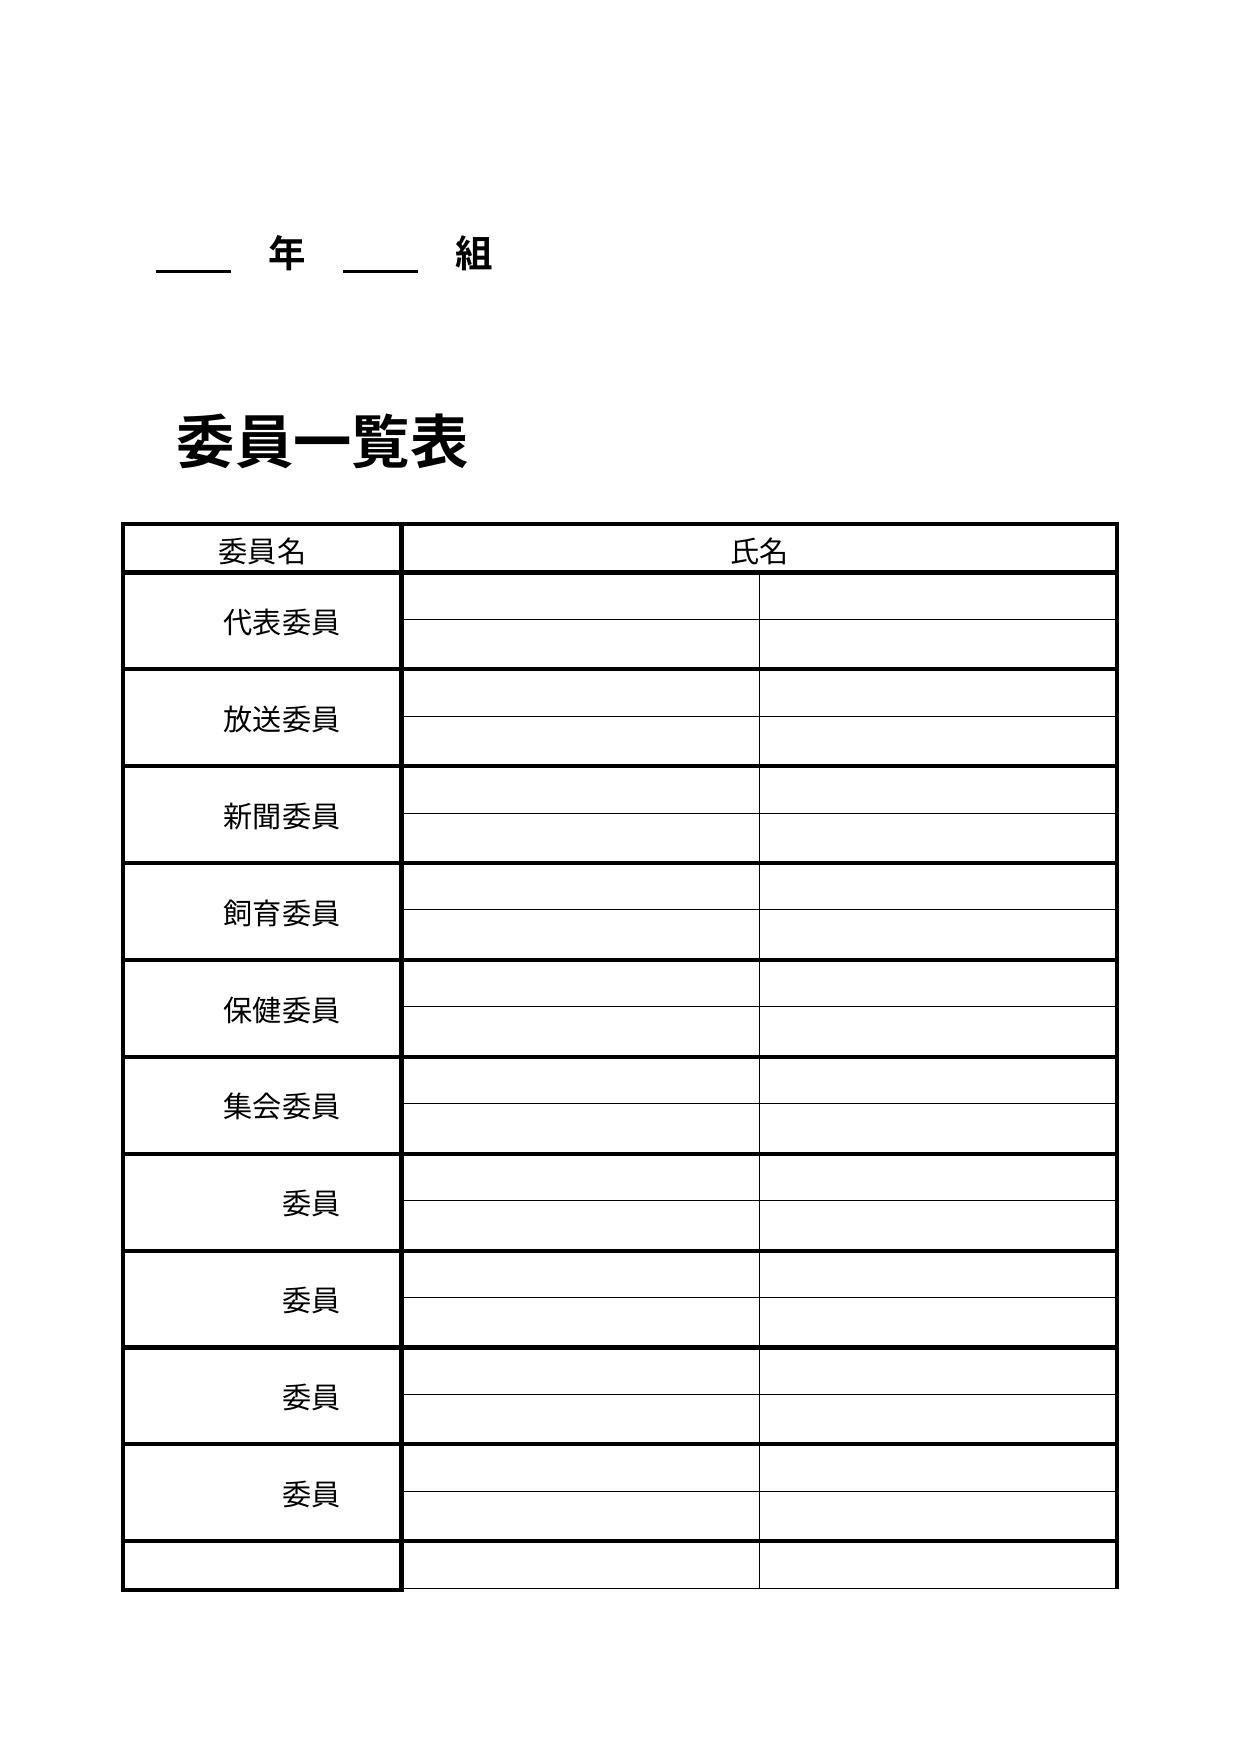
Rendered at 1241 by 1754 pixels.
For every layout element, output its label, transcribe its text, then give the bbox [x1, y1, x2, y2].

table_cell 委員 [125, 1350, 399, 1442]
table_cell [760, 1201, 1115, 1248]
table_cell [404, 620, 759, 667]
table_cell [404, 717, 759, 764]
table_cell [760, 768, 1115, 812]
table_cell [760, 1007, 1115, 1055]
table_cell 新聞委員 [125, 768, 399, 861]
table_cell [404, 575, 759, 619]
table_cell [760, 1156, 1115, 1200]
table_cell [404, 1446, 759, 1491]
table_cell 委員 [125, 1446, 399, 1539]
table_cell [404, 910, 759, 958]
table_cell [760, 1059, 1115, 1103]
table_cell [404, 1156, 759, 1200]
table_cell [404, 1350, 759, 1394]
table_cell 集会委員 [125, 1059, 399, 1152]
table_cell [404, 1253, 759, 1297]
table_cell [760, 1104, 1115, 1152]
table_cell [404, 1395, 759, 1442]
table_cell [404, 962, 759, 1006]
table_cell [760, 1492, 1115, 1539]
table_cell [404, 865, 759, 909]
table_cell [404, 1104, 759, 1152]
table_cell [760, 962, 1115, 1006]
table_cell [404, 814, 759, 861]
table_cell [760, 1543, 1115, 1587]
table_cell 飼育委員 [125, 865, 399, 958]
table_cell [404, 1059, 759, 1103]
table_cell [760, 1298, 1115, 1345]
table_cell [760, 865, 1115, 909]
table_cell [760, 671, 1115, 716]
table_cell 委員 [125, 1156, 399, 1248]
table_cell [760, 1446, 1115, 1491]
table_cell [760, 717, 1115, 764]
table_header 委員名 [125, 526, 399, 570]
table_cell [760, 1395, 1115, 1442]
table_header 氏名 [404, 526, 1115, 570]
table_cell [404, 1492, 759, 1539]
title 年 組 [118, 224, 1122, 278]
table_cell [404, 768, 759, 812]
table_cell [404, 1201, 759, 1248]
table_cell [404, 1298, 759, 1345]
table_cell [404, 1007, 759, 1055]
table_cell [760, 1350, 1115, 1394]
table_cell [404, 1543, 759, 1587]
table_cell [760, 575, 1115, 619]
table_cell [760, 620, 1115, 667]
table_cell 代表委員 [125, 575, 399, 667]
title 委員一覧表 [118, 396, 1122, 481]
table_cell 保健委員 [125, 962, 399, 1055]
table_cell [404, 671, 759, 716]
table_cell [760, 814, 1115, 861]
table_cell 放送委員 [125, 671, 399, 764]
table_cell [760, 910, 1115, 958]
table_cell [760, 1253, 1115, 1297]
table_cell [125, 1543, 399, 1587]
table_cell 委員 [125, 1253, 399, 1345]
